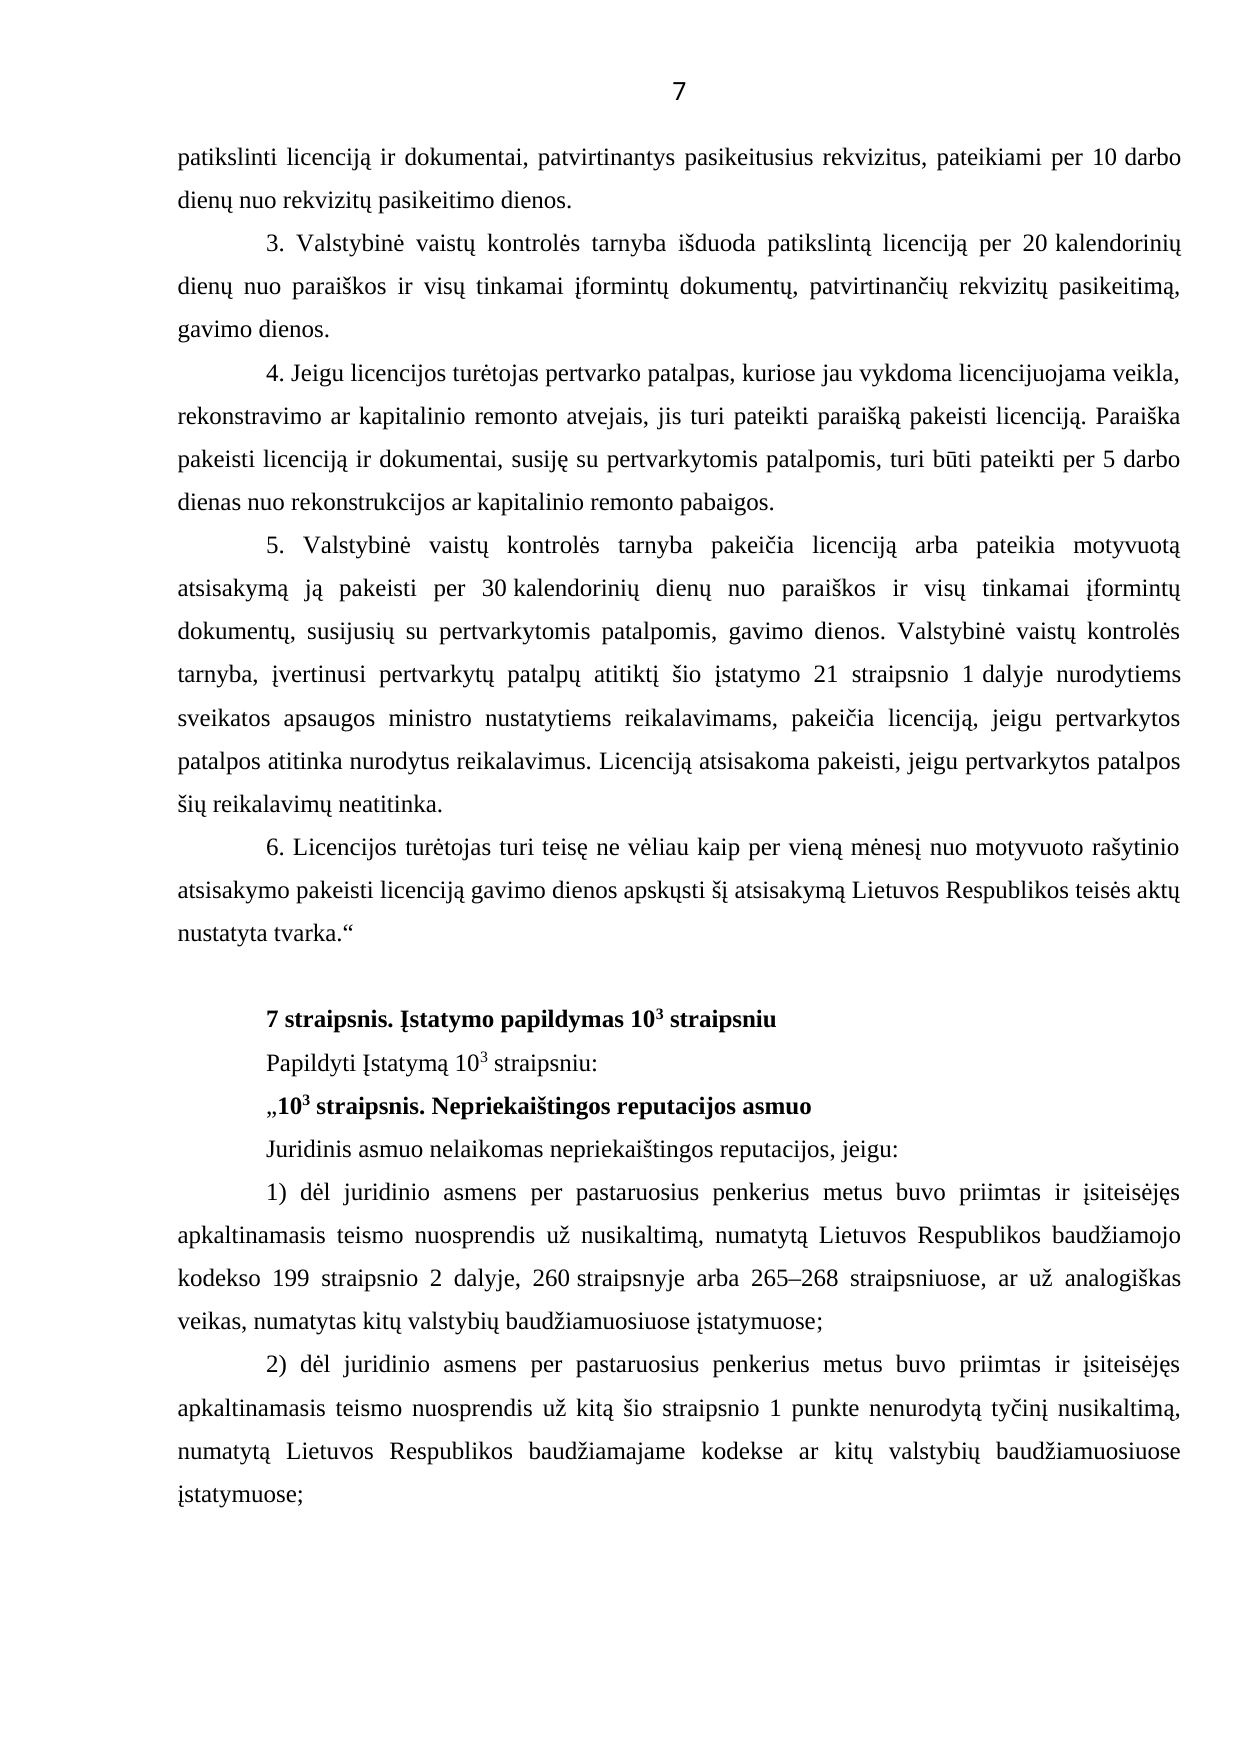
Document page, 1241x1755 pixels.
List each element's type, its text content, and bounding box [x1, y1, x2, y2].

text 5. Valstybinė vaistų kontrolės tarnyba pakeičia licenciją arba pateikia motyvuotą atsisakymą ją pakeisti per 30 kalendorinių dienų nuo paraiškos ir visų tinkamai įformintų dokumentų, susijusių su pertvarkytomis patalpomis, gavimo dienos. Valstybinė vaistų kontrolės tarnyba, įvertinusi pertvarkytų patalpų atitiktį šio įstatymo 21 straipsnio 1 dalyje nurodytiems sveikatos apsaugos ministro nustatytiems reikalavimams, pakeičia licenciją, jeigu pertvarkytos patalpos atitinka nurodytus reikalavimus. Licenciją atsisakoma pakeisti, jeigu pertvarkytos patalpos šių reikalavimų neatitinka. [177, 530, 1181, 818]
text 6. Licencijos turėtojas turi teisę ne vėliau kaip per vieną mėnesį nuo motyvuoto rašytinio atsisakymo pakeisti licenciją gavimo dienos apskųsti šį atsisakymą Lietuvos Respublikos teisės aktų nustatyta tvarka.“ [177, 832, 1181, 947]
text Papildyti Įstatymą 103 straipsniu: [177, 1048, 1181, 1076]
text 2) dėl juridinio asmens per pastaruosius penkerius metus buvo priimtas ir įsiteisėjęs apkaltinamasis teismo nuosprendis už kitą šio straipsnio 1 punkte nenurodytą tyčinį nusikaltimą, numatytą Lietuvos Respublikos baudžiamajame kodekse ar kitų valstybių baudžiamuosiuose įstatymuose; [177, 1349, 1181, 1508]
text 4. Jeigu licencijos turėtojas pertvarko patalpas, kuriose jau vykdoma licencijuojama veikla, rekonstravimo ar kapitalinio remonto atvejais, jis turi pateikti paraišką pakeisti licenciją. Paraiška pakeisti licenciją ir dokumentai, susiję su pertvarkytomis patalpomis, turi būti pateikti per 5 darbo dienas nuo rekonstrukcijos ar kapitalinio remonto pabaigos. [177, 358, 1181, 516]
text 1) dėl juridinio asmens per pastaruosius penkerius metus buvo priimtas ir įsiteisėjęs apkaltinamasis teismo nuosprendis už nusikaltimą, numatytą Lietuvos Respublikos baudžiamojo kodekso 199 straipsnio 2 dalyje, 260 straipsnyje arba 265–268 straipsniuose, ar už analogiškas veikas, numatytas kitų valstybių baudžiamuosiuose įstatymuose; [177, 1177, 1181, 1335]
text patikslinti licenciją ir dokumentai, patvirtinantys pasikeitusius rekvizitus, pateikiami per 10 darbo dienų nuo rekvizitų pasikeitimo dienos. [177, 142, 1181, 214]
text 3. Valstybinė vaistų kontrolės tarnyba išduoda patikslintą licenciją per 20 kalendorinių dienų nuo paraiškos ir visų tinkamai įformintų dokumentų, patvirtinančių rekvizitų pasikeitimą, gavimo dienos. [177, 228, 1181, 343]
text 7 straipsnis. Įstatymo papildymas 103 straipsniu [266, 1004, 1181, 1033]
text Juridinis asmuo nelaikomas nepriekaištingos reputacijos, jeigu: [177, 1134, 1216, 1163]
text „103 straipsnis. Nepriekaištingos reputacijos asmuo [266, 1091, 1181, 1119]
